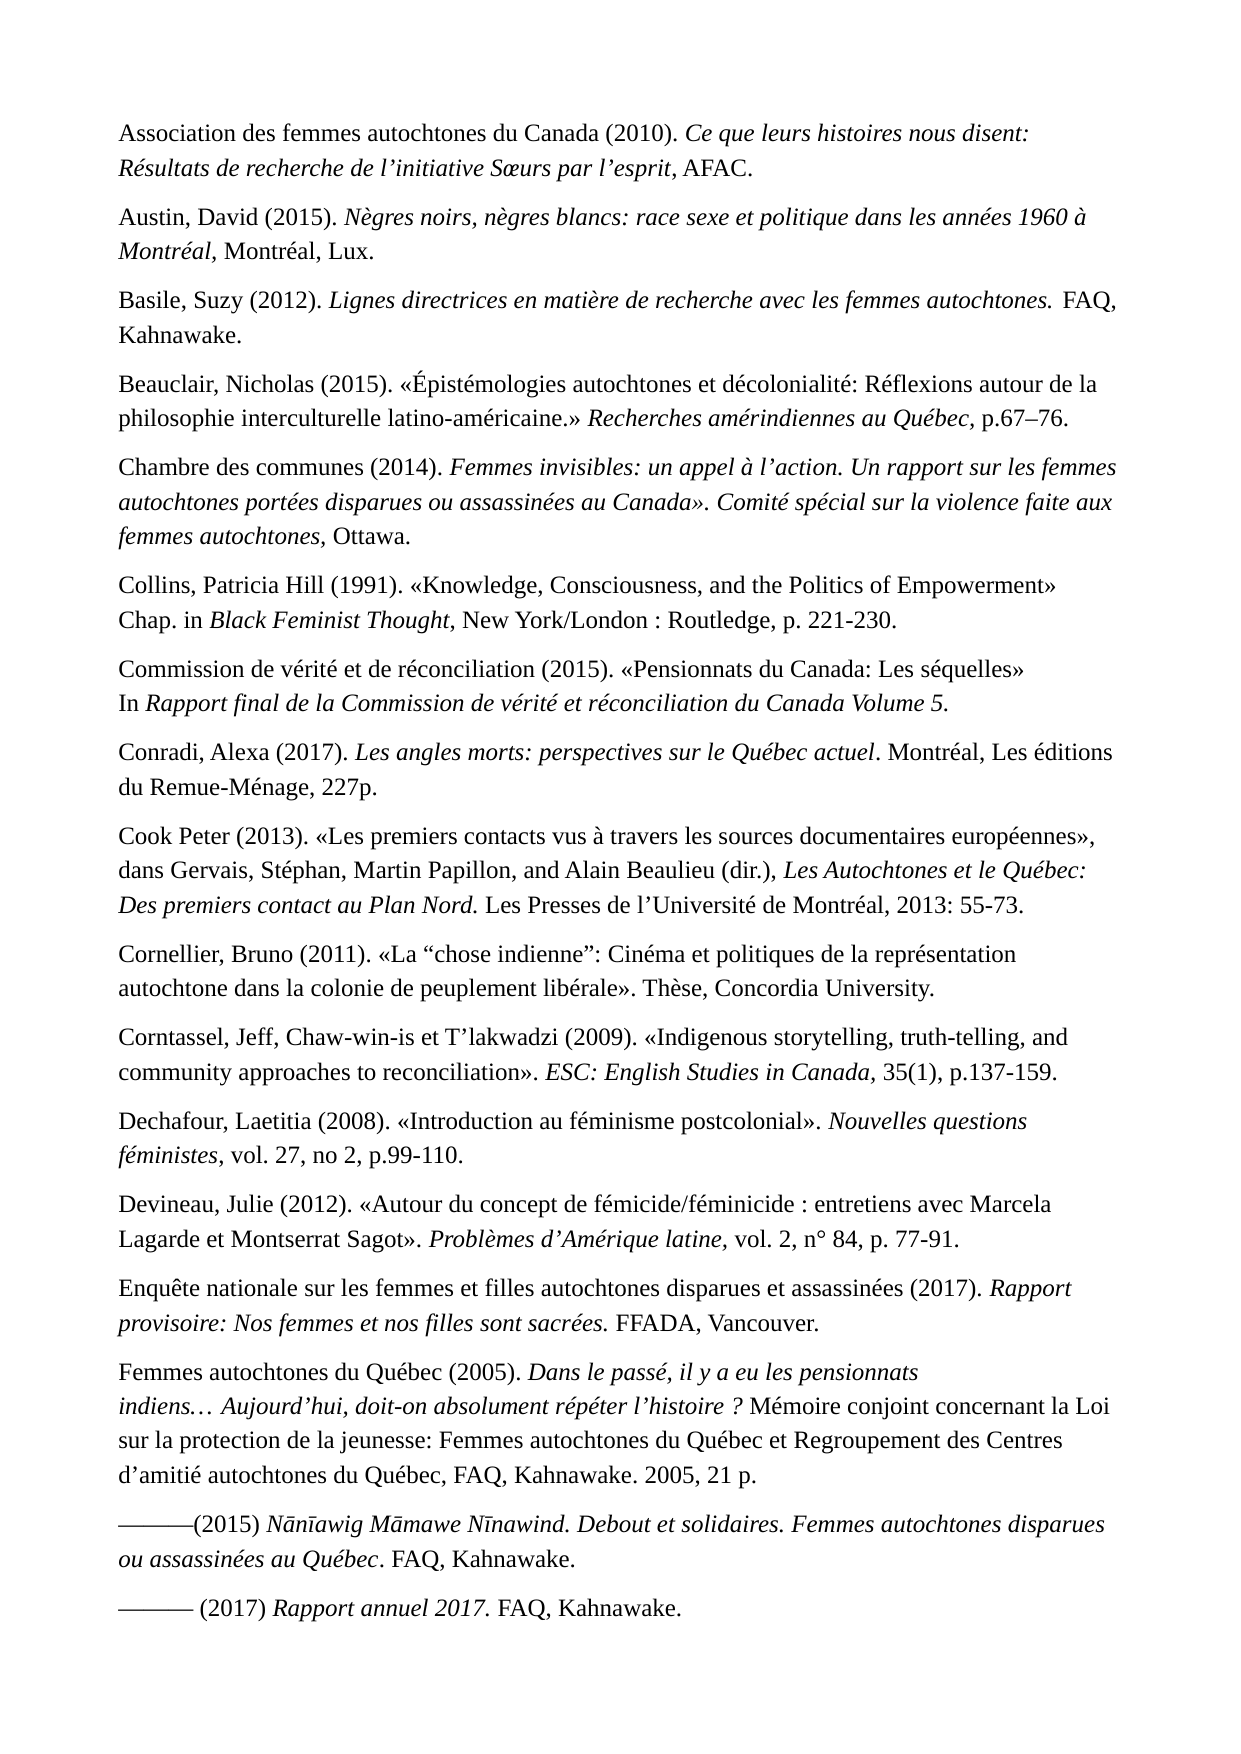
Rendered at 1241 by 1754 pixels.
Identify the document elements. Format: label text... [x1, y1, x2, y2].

text Devineau, Julie (2012). «Autour du concept de fémicide/féminicide : entretiens avec Marcela Lagarde et Montserrat Sagot». Problèmes d’Amérique latine, vol. 2, n° 84, p. 77-91. [118, 1189, 1122, 1253]
text Commission de vérité et de réconciliation (2015). «Pensionnats du Canada: Les séquelles» In Rapport final de la Commission de vérité et réconciliation du Canada Volume 5. [118, 654, 1122, 717]
text Austin, David (2015). Nègres noirs, nègres blancs: race sexe et politique dans les années 1960 à Montréal, Montréal, Lux. [118, 202, 1122, 265]
text Femmes autochtones du Québec (2005). Dans le passé, il y a eu les pensionnats indiens… Aujourd’hui, doit-on absolument répéter l’histoire ? Mémoire conjoint concernant la Loi sur la protection de la jeunesse: Femmes autochtones du Québec et Regroupement des Centres d’amitié autochtones du Québec, FAQ, Kahnawake. 2005, 21 p. [118, 1357, 1122, 1489]
text Dechafour, Laetitia (2008). «Introduction au féminisme postcolonial». Nouvelles questions féministes, vol. 27, no 2, p.99-110. [118, 1106, 1122, 1169]
text ——— (2017) Rapport annuel 2017. FAQ, Kahnawake. [118, 1593, 1122, 1621]
text ———(2015) Nānīawig Māmawe Nīnawind. Debout et solidaires. Femmes autochtones disparues ou assassinées au Québec. FAQ, Kahnawake. [118, 1509, 1122, 1572]
text Collins, Patricia Hill (1991). «Knowledge, Consciousness, and the Politics of Empowerment» Chap. in Black Feminist Thought, New York/London : Routledge, p. 221-230. [118, 570, 1122, 633]
text Enquête nationale sur les femmes et filles autochtones disparues et assassinées (2017). Rapport provisoire: Nos femmes et nos filles sont sacrées. FFADA, Vancouver. [118, 1273, 1122, 1336]
text Beauclair, Nicholas (2015). «Épistémologies autochtones et décolonialité: Réflexions autour de la philosophie interculturelle latino-américaine.» Recherches amérindiennes au Québec, p.67–76. [118, 369, 1122, 432]
text Cornellier, Bruno (2011). «La “chose indienne”: Cinéma et politiques de la représentation autochtone dans la colonie de peuplement libérale». Thèse, Concordia University. [118, 939, 1122, 1002]
text Cook Peter (2013). «Les premiers contacts vus à travers les sources documentaires européennes», dans Gervais, Stéphan, Martin Papillon, and Alain Beaulieu (dir.), Les Autochtones et le Québec: Des premiers contact au Plan Nord. Les Presses de l’Université de Montréal, 2013: 55-73. [118, 821, 1122, 919]
text Basile, Suzy (2012). Lignes directrices en matière de recherche avec les femmes autochtones. FAQ, Kahnawake. [118, 285, 1122, 348]
text Conradi, Alexa (2017). Les angles morts: perspectives sur le Québec actuel. Montréal, Les éditions du Remue-Ménage, 227p. [118, 737, 1122, 801]
text Corntassel, Jeff, Chaw-win-is et T’lakwadzi (2009). «Indigenous storytelling, truth-telling, and community approaches to reconciliation». ESC: English Studies in Canada, 35(1), p.137-159. [118, 1022, 1122, 1086]
text Chambre des communes (2014). Femmes invisibles: un appel à l’action. Un rapport sur les femmes autochtones portées disparues ou assassinées au Canada». Comité spécial sur la violence faite aux femmes autochtones, Ottawa. [118, 452, 1122, 550]
text Association des femmes autochtones du Canada (2010). Ce que leurs histoires nous disent: Résultats de recherche de l’initiative Sœurs par l’esprit, AFAC. [118, 118, 1122, 181]
